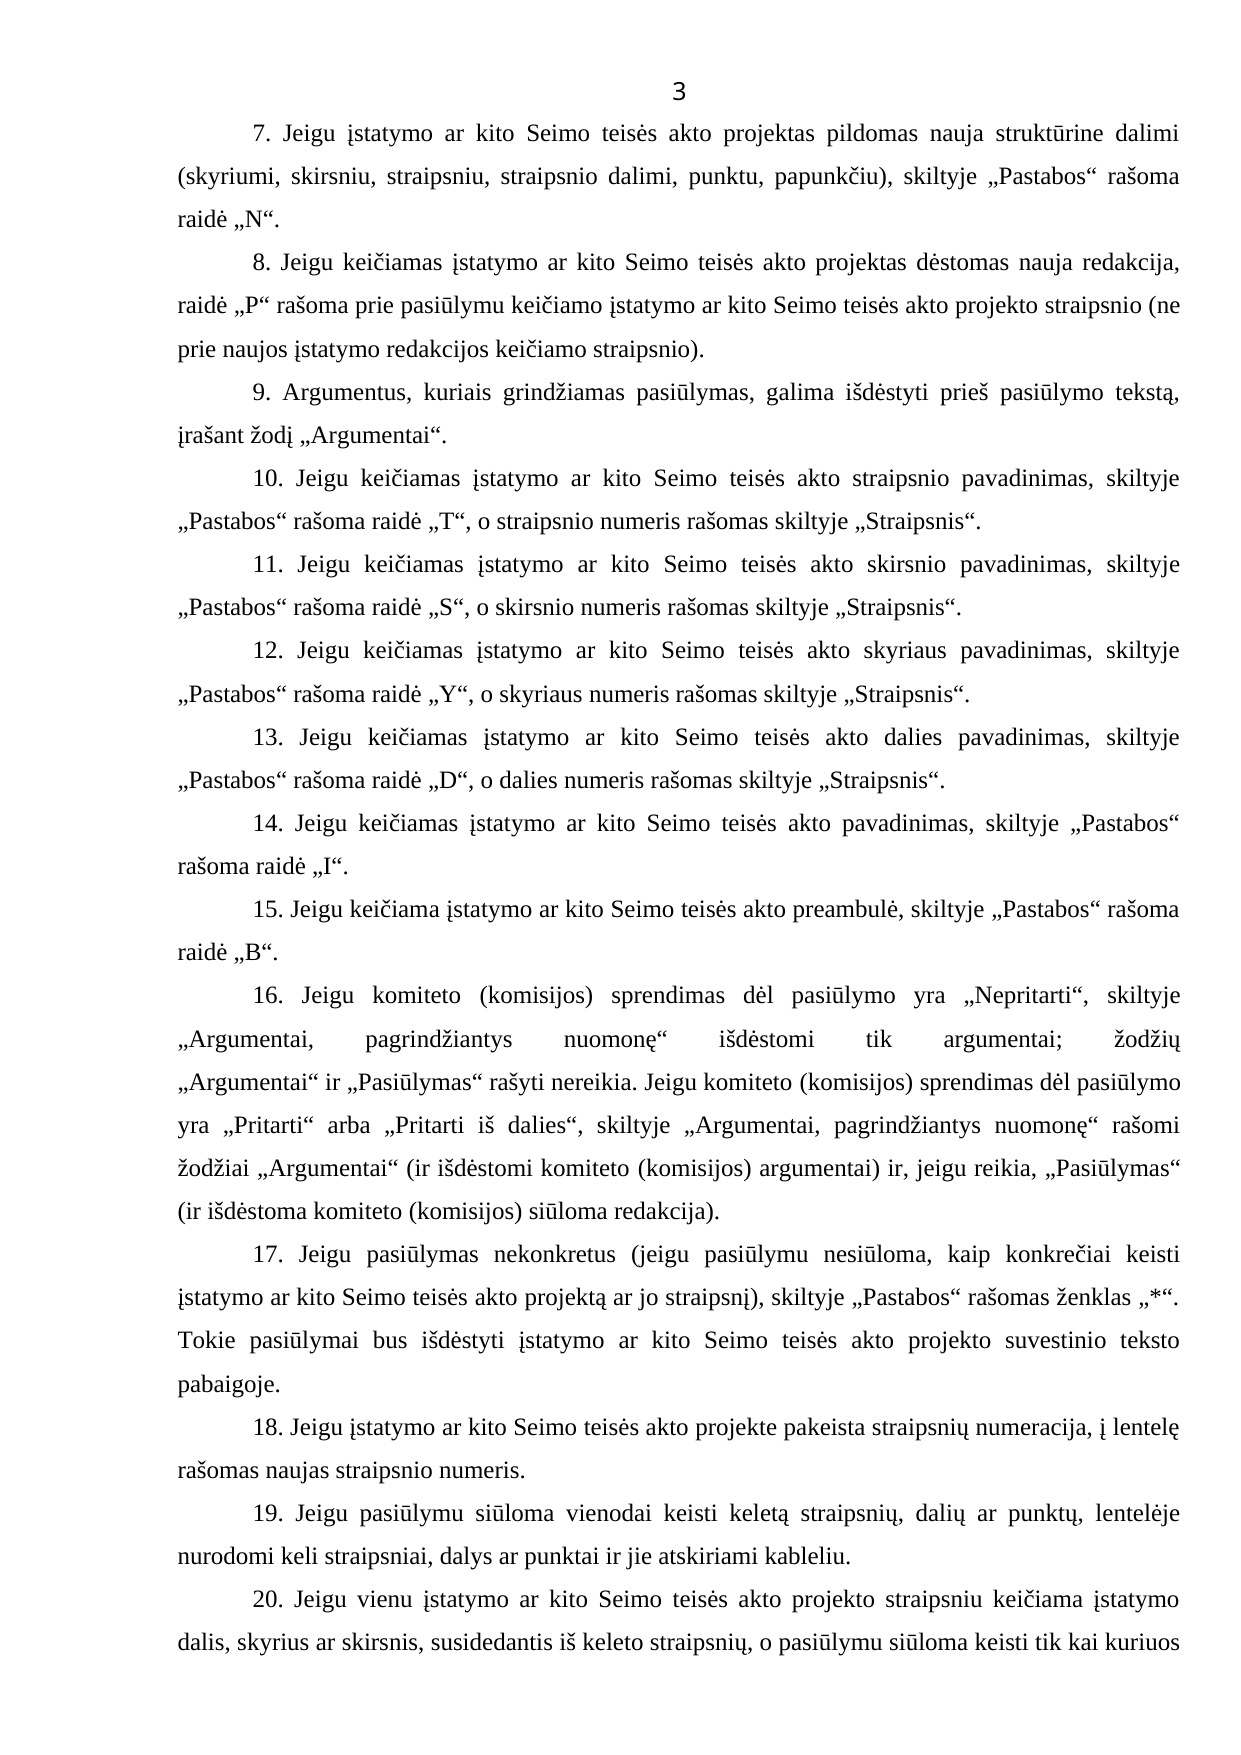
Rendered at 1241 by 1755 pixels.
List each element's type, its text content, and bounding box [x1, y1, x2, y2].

text 10. Jeigu keičiamas įstatymo ar kito Seimo teisės akto straipsnio pavadinimas, skiltyje „Pastabos“ rašoma raidė „T“, o straipsnio numeris rašomas skiltyje „Straipsnis“. [177, 463, 1181, 535]
text 15. Jeigu keičiama įstatymo ar kito Seimo teisės akto preambulė, skiltyje „Pastabos“ rašoma raidė „B“. [177, 894, 1181, 966]
text 11. Jeigu keičiamas įstatymo ar kito Seimo teisės akto skirsnio pavadinimas, skiltyje „Pastabos“ rašoma raidė „S“, o skirsnio numeris rašomas skiltyje „Straipsnis“. [177, 549, 1181, 621]
text 19. Jeigu pasiūlymu siūloma vienodai keisti keletą straipsnių, dalių ar punktų, lentelėje nurodomi keli straipsniai, dalys ar punktai ir jie atskiriami kableliu. [177, 1498, 1181, 1570]
text 8. Jeigu keičiamas įstatymo ar kito Seimo teisės akto projektas dėstomas nauja redakcija, raidė „P“ rašoma prie pasiūlymu keičiamo įstatymo ar kito Seimo teisės akto projekto straipsnio (ne prie naujos įstatymo redakcijos keičiamo straipsnio). [177, 247, 1181, 362]
text 18. Jeigu įstatymo ar kito Seimo teisės akto projekte pakeista straipsnių numeracija, į lentelę rašomas naujas straipsnio numeris. [177, 1412, 1181, 1484]
text 13. Jeigu keičiamas įstatymo ar kito Seimo teisės akto dalies pavadinimas, skiltyje „Pastabos“ rašoma raidė „D“, o dalies numeris rašomas skiltyje „Straipsnis“. [177, 722, 1181, 794]
text 17. Jeigu pasiūlymas nekonkretus (jeigu pasiūlymu nesiūloma, kaip konkrečiai keisti įstatymo ar kito Seimo teisės akto projektą ar jo straipsnį), skiltyje „Pastabos“ rašomas ženklas „*“. Tokie pasiūlymai bus išdėstyti įstatymo ar kito Seimo teisės akto projekto suvestinio teksto pabaigoje. [177, 1239, 1181, 1397]
text 12. Jeigu keičiamas įstatymo ar kito Seimo teisės akto skyriaus pavadinimas, skiltyje „Pastabos“ rašoma raidė „Y“, o skyriaus numeris rašomas skiltyje „Straipsnis“. [177, 636, 1181, 707]
text 14. Jeigu keičiamas įstatymo ar kito Seimo teisės akto pavadinimas, skiltyje „Pastabos“ rašoma raidė „I“. [177, 808, 1181, 880]
text 16. Jeigu komiteto (komisijos) sprendimas dėl pasiūlymo yra „Nepritarti“, skiltyje „Argumentai, pagrindžiantys nuomonę“ išdėstomi tik argumentai; žodžių „Argumentai“ ir „Pasiūlymas“ rašyti nereikia. Jeigu komiteto (komisijos) sprendimas dėl pasiūlymo yra „Pritarti“ arba „Pritarti iš dalies“, skiltyje „Argumentai, pagrindžiantys nuomonę“ rašomi žodžiai „Argumentai“ (ir išdėstomi komiteto (komisijos) argumentai) ir, jeigu reikia, „Pasiūlymas“ (ir išdėstoma komiteto (komisijos) siūloma redakcija). [177, 981, 1181, 1225]
text 7. Jeigu įstatymo ar kito Seimo teisės akto projektas pildomas nauja struktūrine dalimi (skyriumi, skirsniu, straipsniu, straipsnio dalimi, punktu, papunkčiu), skiltyje „Pastabos“ rašoma raidė „N“. [177, 118, 1181, 233]
text 9. Argumentus, kuriais grindžiamas pasiūlymas, galima išdėstyti prieš pasiūlymo tekstą, įrašant žodį „Argumentai“. [177, 377, 1181, 449]
text 20. Jeigu vienu įstatymo ar kito Seimo teisės akto projekto straipsniu keičiama įstatymo dalis, skyrius ar skirsnis, susidedantis iš keleto straipsnių, o pasiūlymu siūloma keisti tik kai kuriuos [177, 1584, 1181, 1656]
